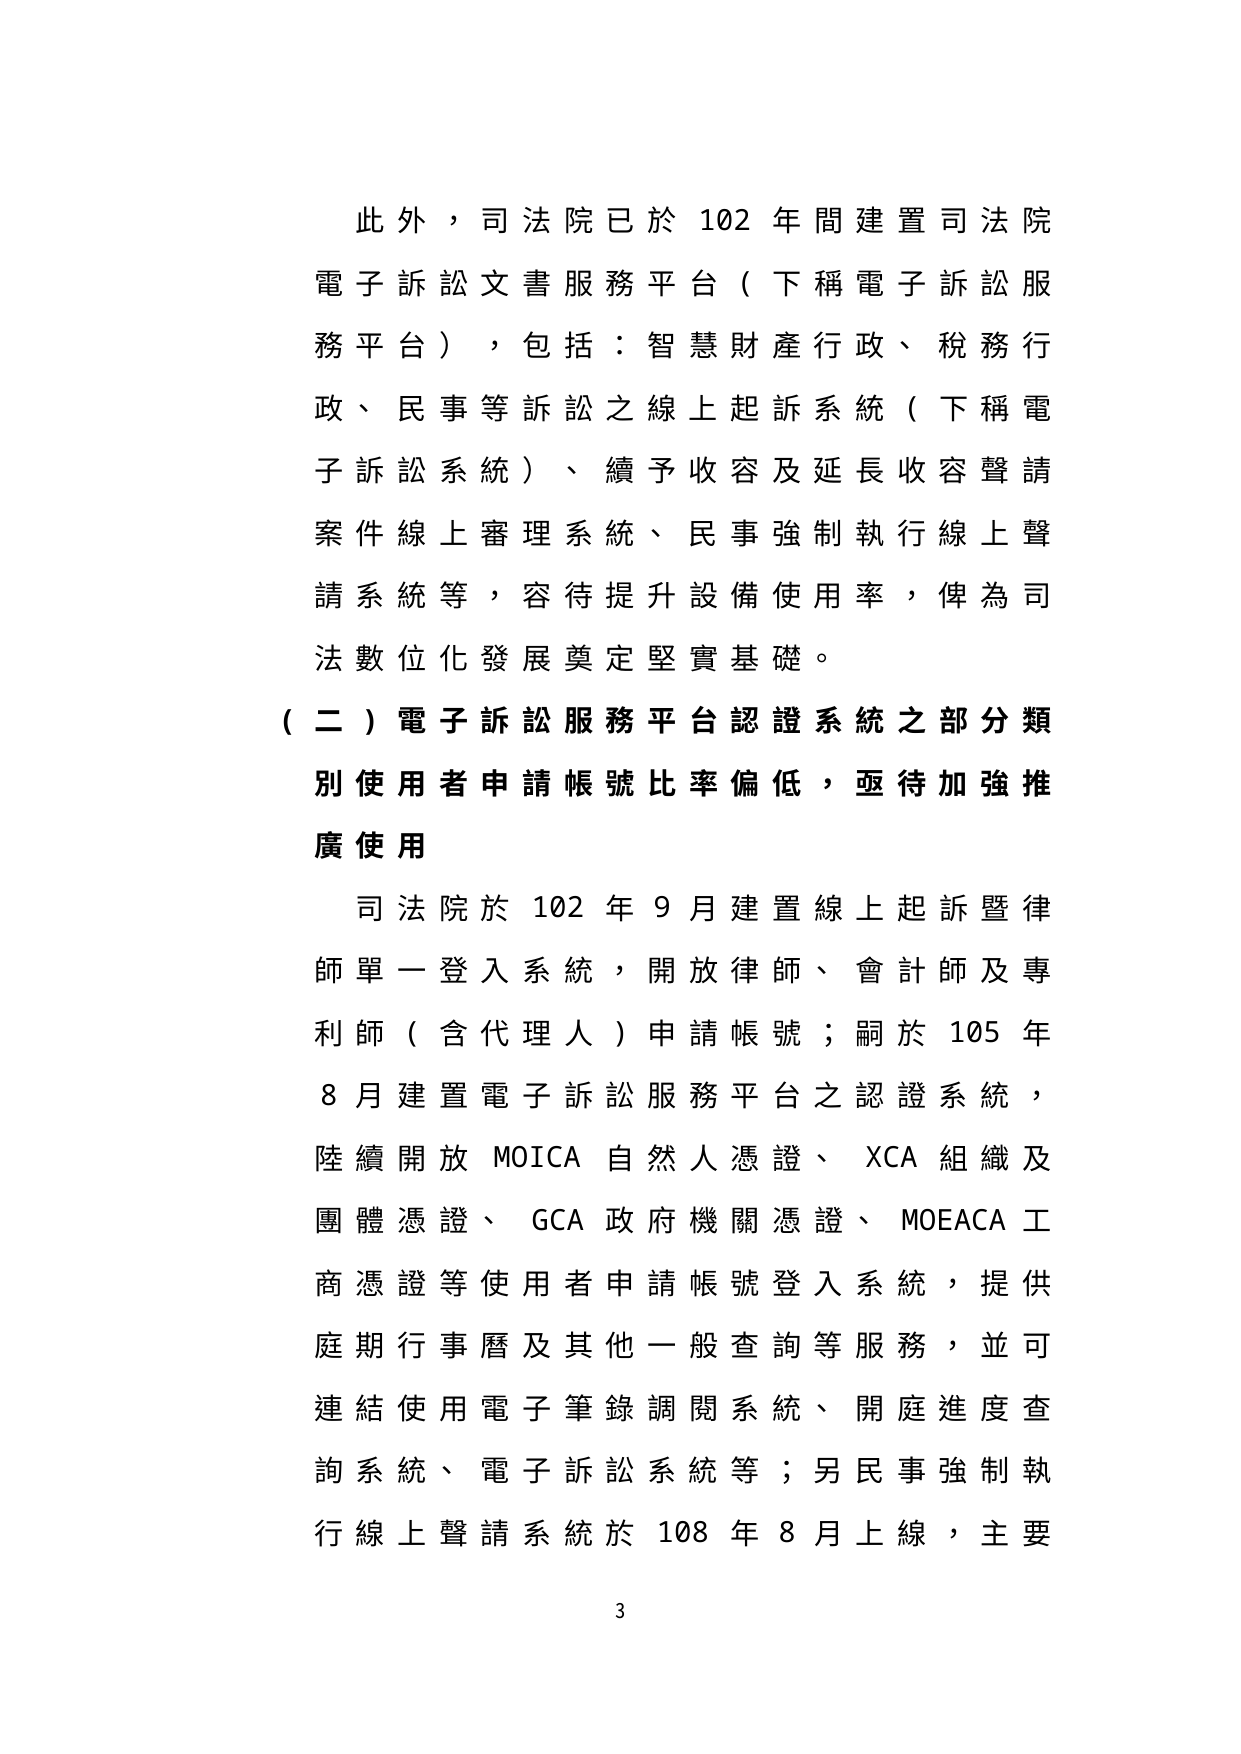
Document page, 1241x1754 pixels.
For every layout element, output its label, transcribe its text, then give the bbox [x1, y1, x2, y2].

text (二)電子訴訟服務平台認證系統之部分類別使用者申請帳號比率偏低，亟待加強推廣使用 [242, 677, 1058, 865]
text 司法院於102年9月建置線上起訴暨律師單一登入系統，開放律師、會計師及專利師(含代理人)申請帳號；嗣於105年8月建置電子訴訟服務平台之認證系統，陸續開放MOICA自然人憑證、XCA組織及團體憑證、GCA政府機關憑證、MOEACA工商憑證等使用者申請帳號登入系統，提供庭期行事曆及其他一般查詢等服務，並可連結使用電子筆錄調閱系統、開庭進度查詢系統、電子訴訟系統等；另民事強制執行線上聲請系統於108年8月上線，主要使用者為透過MOEACA工商憑證登入系統之金融機構。惟據司法院統計，截至111年6月底止，電子訴訟服務平台認證系統各類別使用者申請帳號數計1萬4,812個，其中以律師申請帳號9,616個(占總申請數之64.92%，以下同)最多，其次依序為MOICA自然人憑證使用者申請帳號3,969個(26.80%)及當事人申請帳號736個(4.97%)等(詳表1)，其餘各類別使用者申請帳號數及比率仍低，仍待持續加強推廣，提升使用者之申請意願。 [271, 865, 1058, 1552]
text 此外，司法院已於102年間建置司法院電子訴訟文書服務平台(下稱電子訴訟服務平台），包括：智慧財產行政、稅務行政、民事等訴訟之線上起訴系統(下稱電子訴訟系統）、續予收容及延長收容聲請案件線上審理系統、民事強制執行線上聲請系統等，容待提升設備使用率，俾為司法數位化發展奠定堅實基礎。 [271, 177, 1058, 677]
